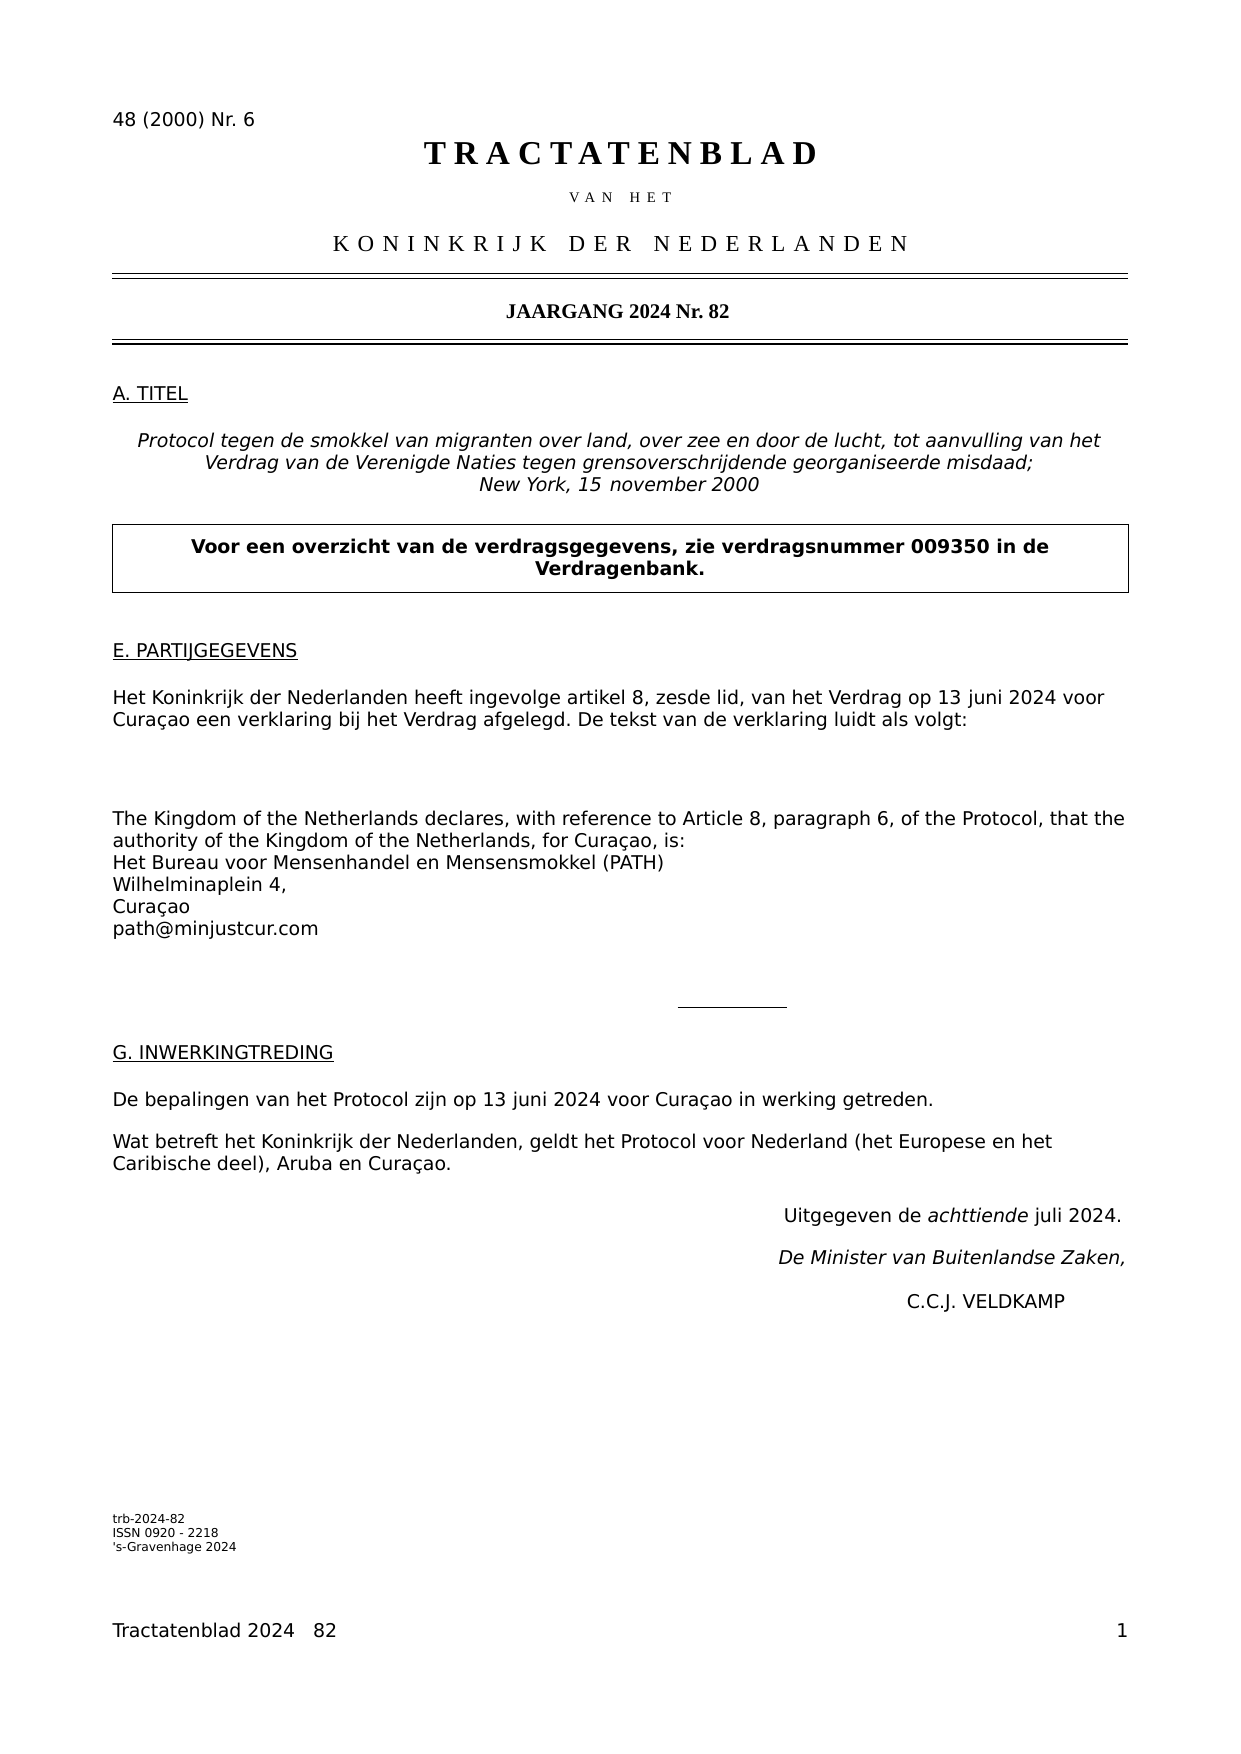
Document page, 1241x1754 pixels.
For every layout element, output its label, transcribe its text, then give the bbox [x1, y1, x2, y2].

text Uitgegeven de achttiende juli 2024. [112, 1205, 1128, 1227]
text Curaçao [112, 896, 1128, 918]
text New York, 15 november 2000 [112, 474, 1128, 496]
text TRACTATENBLAD [112, 133, 1128, 172]
text De bepalingen van het Protocol zijn op 13 juni 2024 voor Curaçao in werking getreden. [112, 1089, 1128, 1111]
text trb-2024-82 [112, 1512, 346, 1526]
text Het Koninkrijk der Nederlanden heeft ingevolge artikel 8, zesde lid, van het Verdrag op 13 juni 2024 voor Curaçao een verklaring bij het Verdrag afgelegd. De tekst van de verklaring luidt als volgt: [112, 687, 1128, 731]
text 48 (2000) Nr. 6 [112, 109, 1128, 131]
text De Minister van Buitenlandse Zaken, C.C.J. VELDKAMP [112, 1247, 1128, 1313]
text Het Bureau voor Mensenhandel en Mensensmokkel (PATH) [112, 852, 1128, 874]
text ISSN 0920 - 2218 [112, 1526, 346, 1540]
text Protocol tegen de smokkel van migranten over land, over zee en door de lucht, tot aanvulling van het Verdrag van de Verenigde Naties tegen grensoverschrijdende georganiseerde misdaad; [112, 430, 1128, 474]
text 's-Gravenhage 2024 [112, 1540, 346, 1554]
text path@minjustcur.com [112, 918, 1128, 940]
subtitle A. TITEL [112, 383, 1128, 405]
text KONINKRIJK DER NEDERLANDEN [112, 229, 1128, 256]
text JAARGANG 2024 Nr. 82 [112, 299, 1128, 323]
text Wat betreft het Koninkrijk der Nederlanden, geldt het Protocol voor Nederland (het Europese en het Caribische deel), Aruba en Curaçao. [112, 1131, 1128, 1175]
subtitle E. PARTIJGEGEVENS [112, 640, 1128, 662]
subtitle G. INWERKINGTREDING [112, 1042, 1128, 1064]
text Wilhelminaplein 4, [112, 874, 1128, 896]
text VAN HET [112, 189, 1128, 206]
text The Kingdom of the Netherlands declares, with reference to Article 8, paragraph 6, of the Protocol, that the authority of the Kingdom of the Netherlands, for Curaçao, is: [112, 808, 1128, 852]
